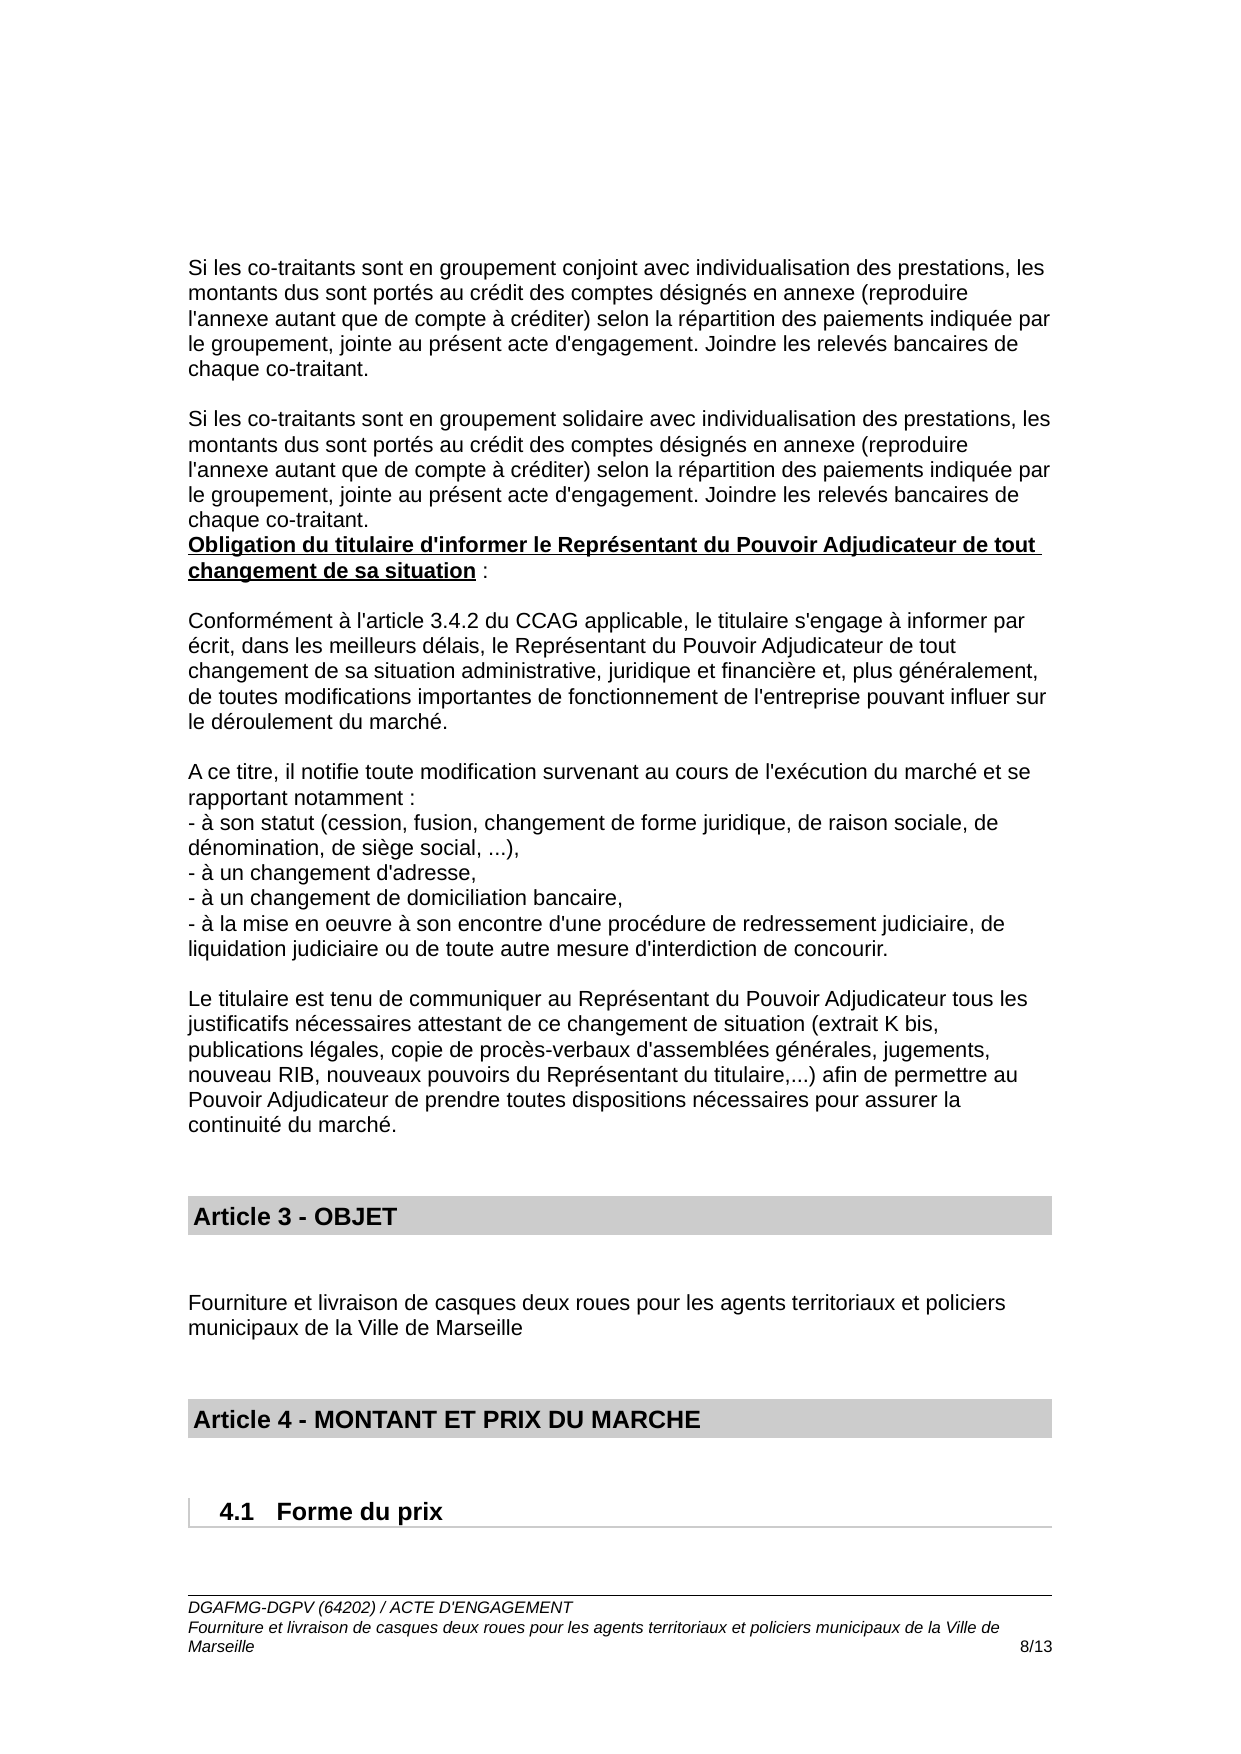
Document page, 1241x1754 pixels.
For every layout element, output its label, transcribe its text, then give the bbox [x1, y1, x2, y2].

text Fourniture et livraison de casques deux roues pour les agents territoriaux et policiers municipaux de la Ville de Marseille [188, 1290, 1052, 1340]
text Si les co-traitants sont en groupement solidaire avec individualisation des prestations, les montants dus sont portés au crédit des comptes désignés en annexe (reproduire l'annexe autant que de compte à créditer) selon la répartition des paiements indiquée par le groupement, jointe au présent acte d'engagement. Joindre les relevés bancaires de chaque co-traitant. [188, 406, 1052, 532]
subtitle MONTANT ET PRIX DU MARCHE [190, 1402, 1050, 1436]
subtitle OBJET [190, 1199, 1050, 1233]
subtitle Forme du prix [188, 1497, 1052, 1526]
text - à son statut (cession, fusion, changement de forme juridique, de raison sociale, de dénomination, de siège social, ...), [188, 809, 1052, 860]
text - à un changement de domiciliation bancaire, [188, 885, 1052, 910]
text Obligation du titulaire d'informer le Représentant du Pouvoir Adjudicateur de tout changement de sa situation : [188, 532, 1052, 583]
text Si les co-traitants sont en groupement conjoint avec individualisation des prestations, les montants dus sont portés au crédit des comptes désignés en annexe (reproduire l'annexe autant que de compte à créditer) selon la répartition des paiements indiquée par le groupement, jointe au présent acte d'engagement. Joindre les relevés bancaires de chaque co-traitant. [188, 255, 1052, 381]
text A ce titre, il notifie toute modification survenant au cours de l'exécution du marché et se rapportant notamment : [188, 759, 1052, 809]
text Conformément à l'article 3.4.2 du CCAG applicable, le titulaire s'engage à informer par écrit, dans les meilleurs délais, le Représentant du Pouvoir Adjudicateur de tout changement de sa situation administrative, juridique et financière et, plus généralement, de toutes modifications importantes de fonctionnement de l'entreprise pouvant influer sur le déroulement du marché. [188, 608, 1052, 734]
text Le titulaire est tenu de communiquer au Représentant du Pouvoir Adjudicateur tous les justificatifs nécessaires attestant de ce changement de situation (extrait K bis, publications légales, copie de procès-verbaux d'assemblées générales, jugements, nouveau RIB, nouveaux pouvoirs du Représentant du titulaire,...) afin de permettre au Pouvoir Adjudicateur de prendre toutes dispositions nécessaires pour assurer la continuité du marché. [188, 986, 1052, 1137]
text - à la mise en oeuvre à son encontre d'une procédure de redressement judiciaire, de liquidation judiciaire ou de toute autre mesure d'interdiction de concourir. [188, 910, 1052, 961]
text - à un changement d'adresse, [188, 860, 1052, 885]
